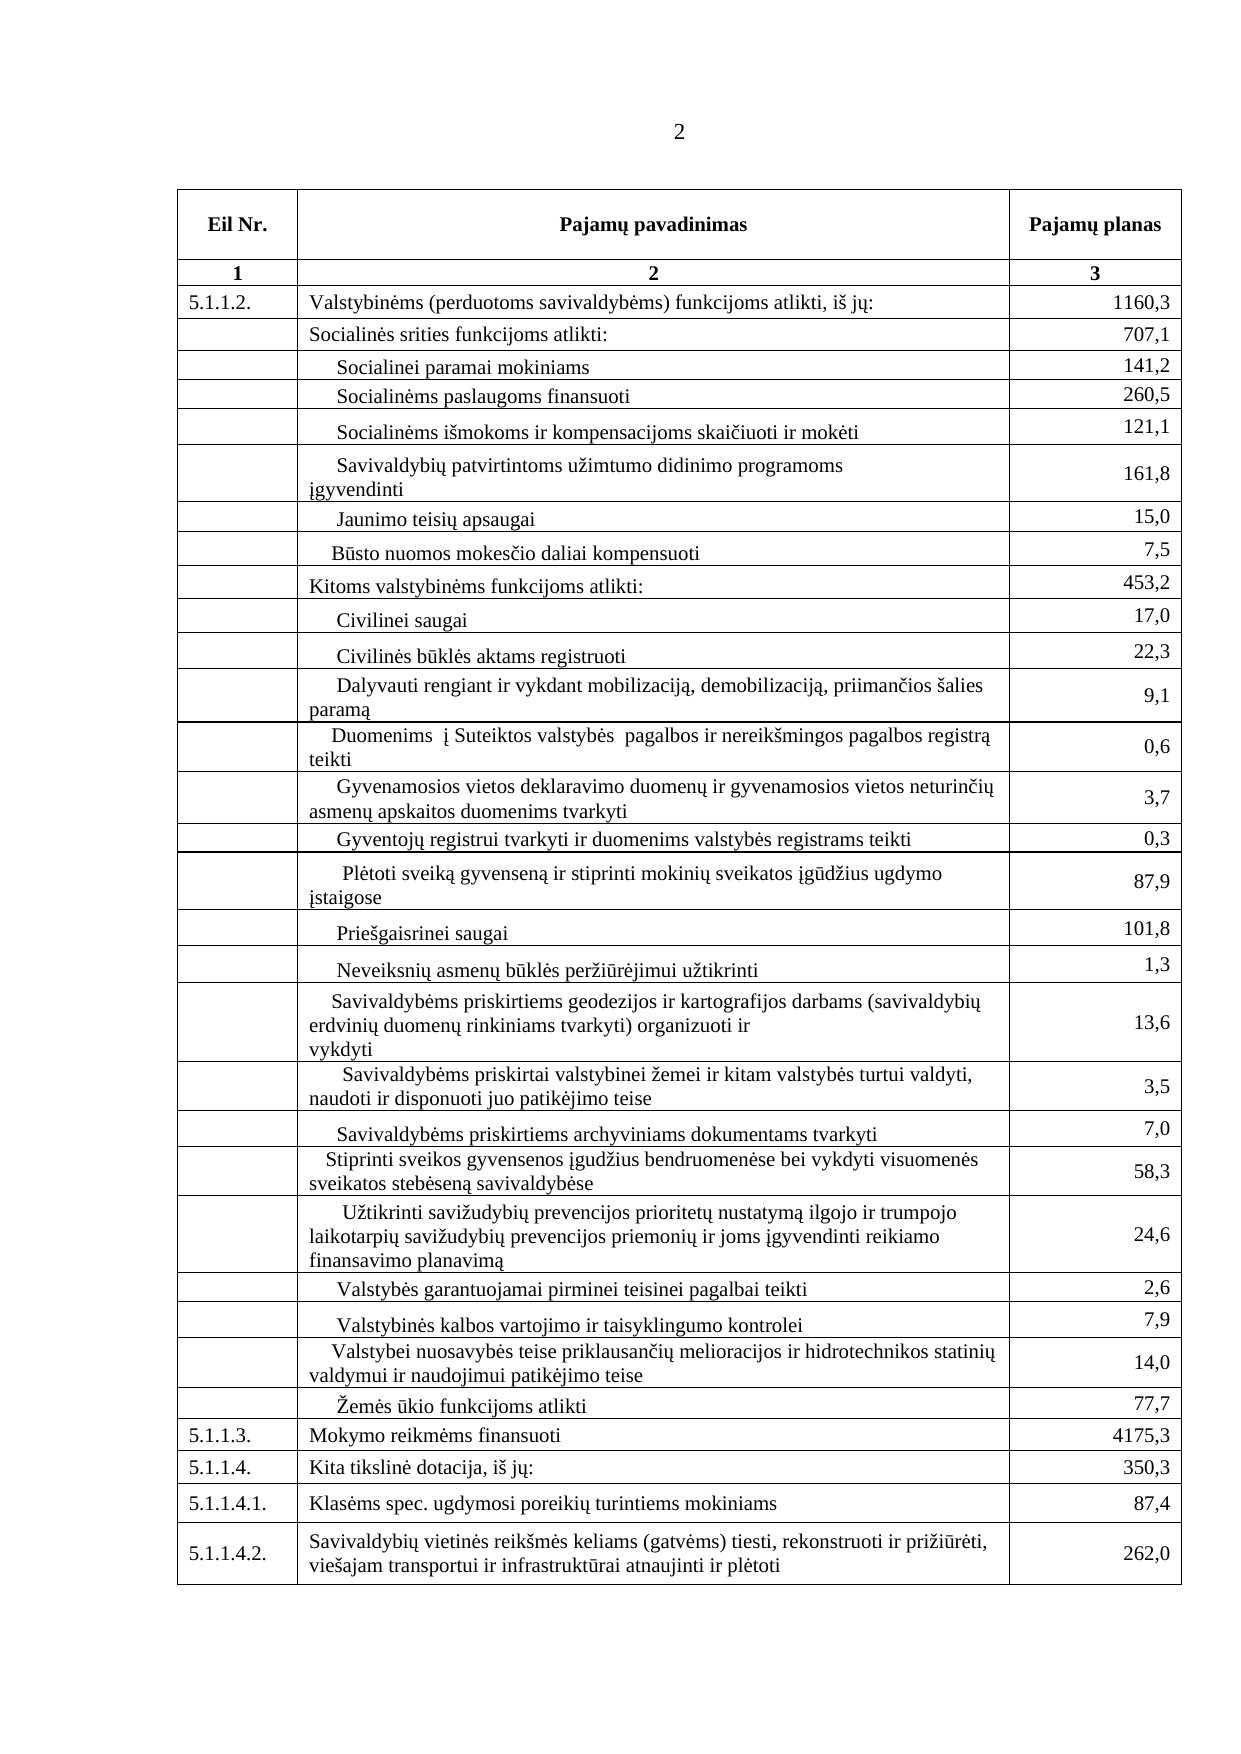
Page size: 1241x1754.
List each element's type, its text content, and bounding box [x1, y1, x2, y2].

table_cell 262,0 [1010, 1523, 1181, 1584]
table_cell Valstybės garantuojamai pirminei teisinei pagalbai teikti [298, 1273, 1009, 1301]
table_cell Valstybinėms (perduotoms savivaldybėms) funkcijoms atlikti, iš jų: [298, 286, 1009, 318]
table_cell 101,8 [1010, 910, 1181, 945]
table_cell Civilinei saugai [298, 599, 1009, 632]
table_cell 7,9 [1010, 1302, 1181, 1337]
table_header Eil Nr. [178, 190, 297, 259]
table_cell 5.1.1.2. [178, 286, 297, 318]
table_cell Stiprinti sveikos gyvensenos įgudžius bendruomenėse bei vykdyti visuomenės sveikatos stebėseną savivaldybėse [298, 1147, 1009, 1195]
table_cell [178, 532, 297, 565]
table_cell [178, 566, 297, 598]
table_cell Būsto nuomos mokesčio daliai kompensuoti [298, 532, 1009, 565]
table_cell 5.1.1.4. [178, 1451, 297, 1483]
table_cell Priešgaisrinei saugai [298, 910, 1009, 945]
table_cell Klasėms spec. ugdymosi poreikių turintiems mokiniams [298, 1484, 1009, 1522]
table_cell Jaunimo teisių apsaugai [298, 502, 1009, 531]
table_cell [178, 669, 297, 721]
table_cell Socialinės srities funkcijoms atlikti: [298, 319, 1009, 350]
table_header Pajamų pavadinimas [298, 190, 1009, 259]
table_cell [178, 1273, 297, 1301]
table_cell Žemės ūkio funkcijoms atlikti [298, 1388, 1009, 1418]
table_cell 2,6 [1010, 1273, 1181, 1301]
table_cell 0,3 [1010, 824, 1181, 851]
table_cell Savivaldybėms priskirtai valstybinei žemei ir kitam valstybės turtui valdyti, naudoti ir disponuoti juo patikėjimo teise [298, 1062, 1009, 1110]
table_header Pajamų planas [1010, 190, 1181, 259]
table_cell 1160,3 [1010, 286, 1181, 318]
table_cell 15,0 [1010, 502, 1181, 531]
table_cell Duomenims į Suteiktos valstybės pagalbos ir nereikšmingos pagalbos registrą teikti [298, 723, 1009, 771]
table_cell Gyvenamosios vietos deklaravimo duomenų ir gyvenamosios vietos neturinčių asmenų apskaitos duomenims tvarkyti [298, 772, 1009, 823]
table_cell 707,1 [1010, 319, 1181, 350]
table_cell [178, 1302, 297, 1337]
table_cell 3,5 [1010, 1062, 1181, 1110]
table_cell Dalyvauti rengiant ir vykdant mobilizaciją, demobilizaciją, priimančios šalies paramą [298, 669, 1009, 721]
table_cell 7,5 [1010, 532, 1181, 565]
table_cell 350,3 [1010, 1451, 1181, 1483]
table_cell 7,0 [1010, 1111, 1181, 1146]
table_cell [178, 599, 297, 632]
table_cell Gyventojų registrui tvarkyti ir duomenims valstybės registrams teikti [298, 824, 1009, 851]
table_cell 22,3 [1010, 633, 1181, 668]
table_cell Savivaldybėms priskirtiems geodezijos ir kartografijos darbams (savivaldybių erdvinių duomenų rinkiniams tvarkyti) organizuoti ir vykdyti [298, 983, 1009, 1061]
table_cell 3,7 [1010, 772, 1181, 823]
table_cell Socialinėms išmokoms ir kompensacijoms skaičiuoti ir mokėti [298, 409, 1009, 444]
table_cell [178, 502, 297, 531]
table_cell 87,9 [1010, 853, 1181, 909]
table_cell Neveiksnių asmenų būklės peržiūrėjimui užtikrinti [298, 946, 1009, 982]
table_cell 260,5 [1010, 380, 1181, 408]
table_cell [178, 1196, 297, 1272]
table_cell Savivaldybių vietinės reikšmės keliams (gatvėms) tiesti, rekonstruoti ir prižiūrėti, viešajam transportui ir infrastruktūrai atnaujinti ir plėtoti [298, 1523, 1009, 1584]
table_cell 121,1 [1010, 409, 1181, 444]
table_cell 14,0 [1010, 1338, 1181, 1387]
table_cell [178, 351, 297, 379]
table_cell [178, 1388, 297, 1418]
table_cell 87,4 [1010, 1484, 1181, 1522]
table_cell Civilinės būklės aktams registruoti [298, 633, 1009, 668]
table_cell Valstybei nuosavybės teise priklausančių melioracijos ir hidrotechnikos statinių valdymui ir naudojimui patikėjimo teise [298, 1338, 1009, 1387]
table_cell 17,0 [1010, 599, 1181, 632]
table_cell 453,2 [1010, 566, 1181, 598]
table_cell [178, 723, 297, 771]
table_cell Savivaldybių patvirtintoms užimtumo didinimo programoms įgyvendinti [298, 445, 1009, 501]
table_cell 0,6 [1010, 723, 1181, 771]
table_cell 24,6 [1010, 1196, 1181, 1272]
table_cell 9,1 [1010, 669, 1181, 721]
table_cell Plėtoti sveiką gyvenseną ir stiprinti mokinių sveikatos įgūdžius ugdymo įstaigose [298, 853, 1009, 909]
table_cell [178, 1062, 297, 1110]
table_cell Savivaldybėms priskirtiems archyviniams dokumentams tvarkyti [298, 1111, 1009, 1146]
table_cell 5.1.1.3. [178, 1419, 297, 1450]
table_cell [178, 445, 297, 501]
table_cell [178, 772, 297, 823]
table_cell [178, 853, 297, 909]
table_cell 77,7 [1010, 1388, 1181, 1418]
table_cell 161,8 [1010, 445, 1181, 501]
table_cell Užtikrinti savižudybių prevencijos prioritetų nustatymą ilgojo ir trumpojo laikotarpių savižudybių prevencijos priemonių ir joms įgyvendinti reikiamo finansavimo planavimą [298, 1196, 1009, 1272]
table_cell [178, 380, 297, 408]
table_cell Socialinėms paslaugoms finansuoti [298, 380, 1009, 408]
table_cell 2 [298, 260, 1009, 285]
table_cell Kita tikslinė dotacija, iš jų: [298, 1451, 1009, 1483]
table_cell [178, 1147, 297, 1195]
table_cell [178, 1338, 297, 1387]
table_cell [178, 633, 297, 668]
table_cell 3 [1010, 260, 1181, 285]
table_cell 13,6 [1010, 983, 1181, 1061]
table_cell 5.1.1.4.1. [178, 1484, 297, 1522]
table_cell 4175,3 [1010, 1419, 1181, 1450]
table_cell Mokymo reikmėms finansuoti [298, 1419, 1009, 1450]
table_cell [178, 824, 297, 851]
table_cell Valstybinės kalbos vartojimo ir taisyklingumo kontrolei [298, 1302, 1009, 1337]
table_cell [178, 1111, 297, 1146]
table_cell [178, 983, 297, 1061]
table_cell Kitoms valstybinėms funkcijoms atlikti: [298, 566, 1009, 598]
table_cell [178, 910, 297, 945]
table_cell Socialinei paramai mokiniams [298, 351, 1009, 379]
table_cell [178, 409, 297, 444]
table_cell 1,3 [1010, 946, 1181, 982]
table_cell [178, 946, 297, 982]
table_cell 1 [178, 260, 297, 285]
table_cell 58,3 [1010, 1147, 1181, 1195]
table_cell 141,2 [1010, 351, 1181, 379]
table_cell [178, 319, 297, 350]
table_cell 5.1.1.4.2. [178, 1523, 297, 1584]
